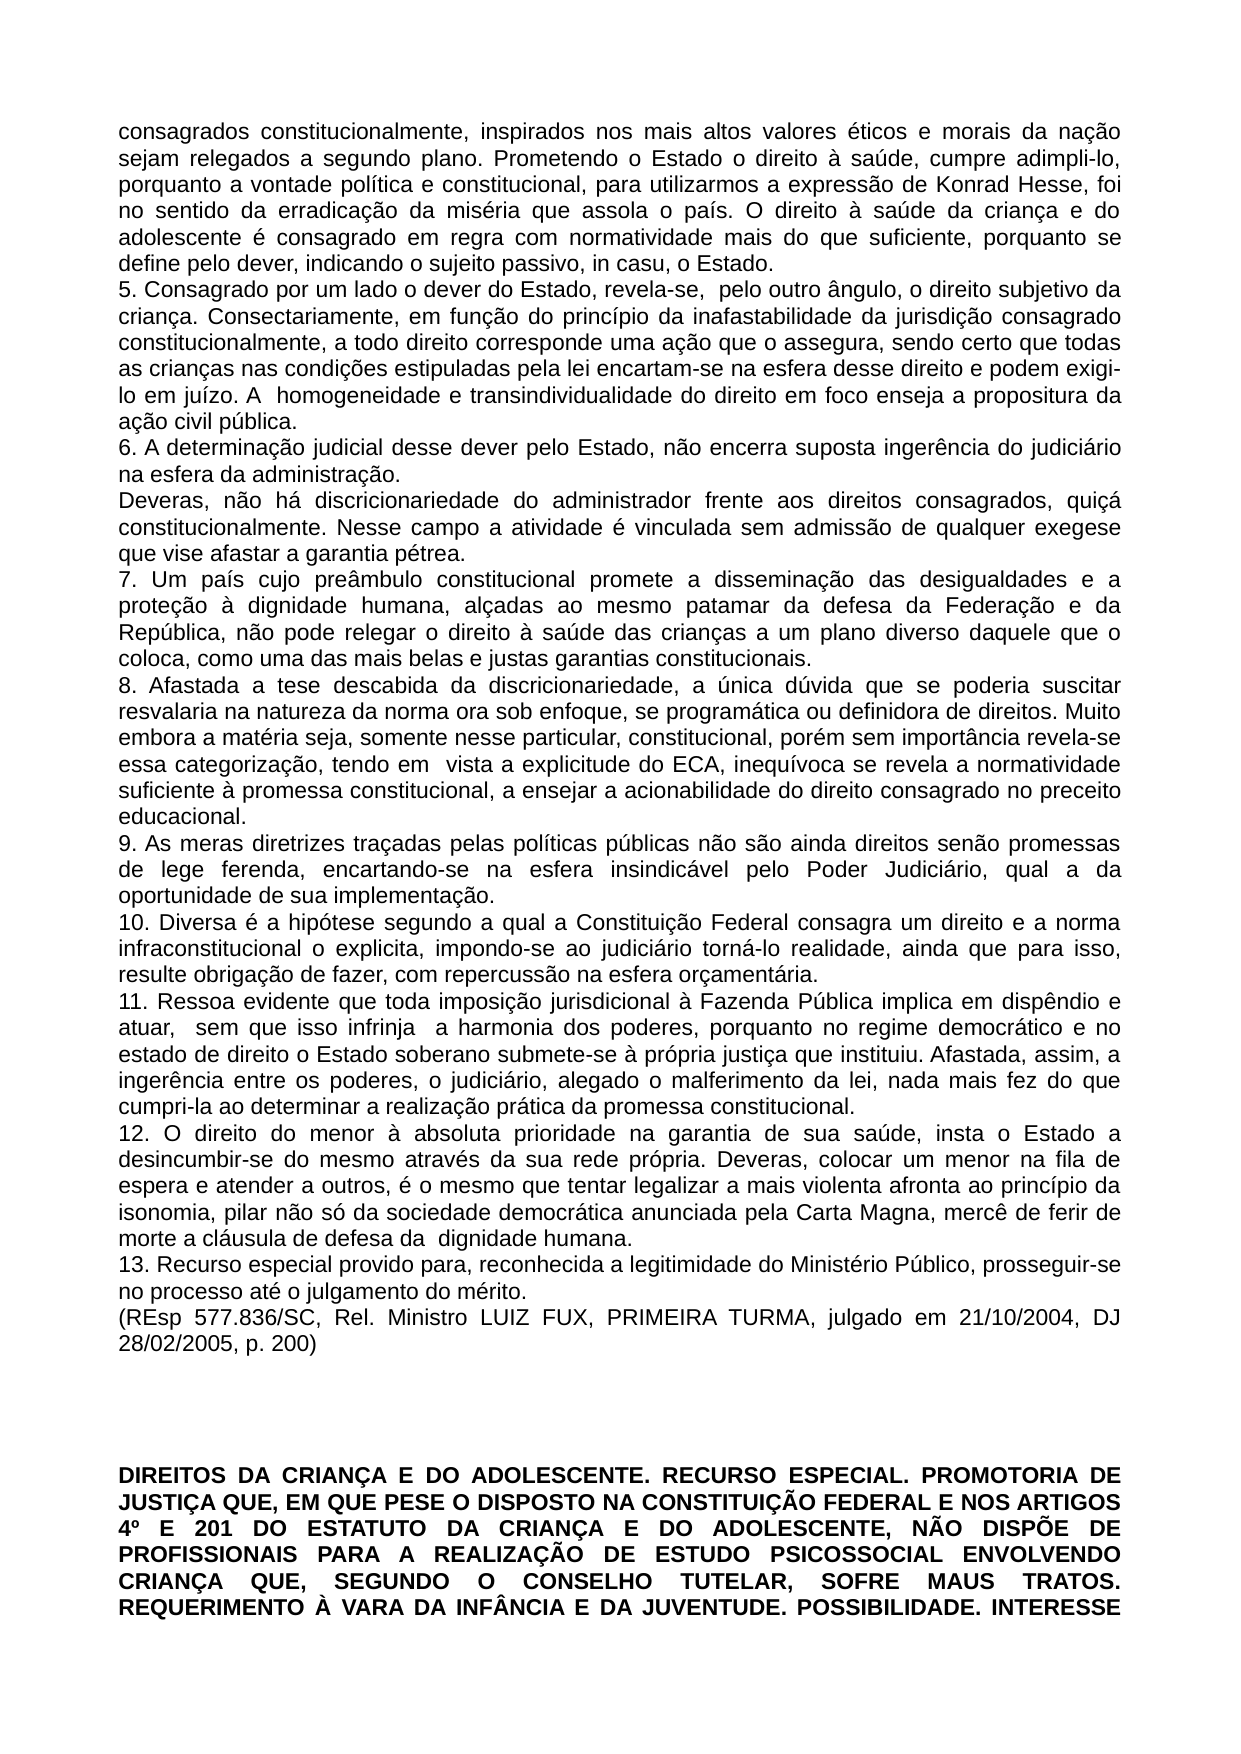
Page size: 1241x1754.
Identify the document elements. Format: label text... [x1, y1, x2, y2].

text 6. A determinação judicial desse dever pelo Estado, não encerra suposta ingerência do judiciário na esfera da administração. [118, 434, 1122, 487]
text 7. Um país cujo preâmbulo constitucional promete a disseminação das desigualdades e a proteção à dignidade humana, alçadas ao mesmo patamar da defesa da Federação e da República, não pode relegar o direito à saúde das crianças a um plano diverso daquele que o coloca, como uma das mais belas e justas garantias constitucionais. [118, 566, 1122, 672]
text 8. Afastada a tese descabida da discricionariedade, a única dúvida que se poderia suscitar resvalaria na natureza da norma ora sob enfoque, se programática ou definidora de direitos. Muito embora a matéria seja, somente nesse particular, constitucional, porém sem importância revela-se essa categorização, tendo em vista a explicitude do ECA, inequívoca se revela a normatividade suficiente à promessa constitucional, a ensejar a acionabilidade do direito consagrado no preceito educacional. [118, 672, 1122, 830]
text consagrados constitucionalmente, inspirados nos mais altos valores éticos e morais da nação sejam relegados a segundo plano. Prometendo o Estado o direito à saúde, cumpre adimpli-lo, porquanto a vontade política e constitucional, para utilizarmos a expressão de Konrad Hesse, foi no sentido da erradicação da miséria que assola o país. O direito à saúde da criança e do adolescente é consagrado em regra com normatividade mais do que suficiente, porquanto se define pelo dever, indicando o sujeito passivo, in casu, o Estado. [118, 118, 1122, 276]
text 11. Ressoa evidente que toda imposição jurisdicional à Fazenda Pública implica em dispêndio e atuar, sem que isso infrinja a harmonia dos poderes, porquanto no regime democrático e no estado de direito o Estado soberano submete-se à própria justiça que instituiu. Afastada, assim, a ingerência entre os poderes, o judiciário, alegado o malferimento da lei, nada mais fez do que cumpri-la ao determinar a realização prática da promessa constitucional. [118, 988, 1122, 1119]
text Deveras, não há discricionariedade do administrador frente aos direitos consagrados, quiçá constitucionalmente. Nesse campo a atividade é vinculada sem admissão de qualquer exegese que vise afastar a garantia pétrea. [118, 487, 1122, 566]
text 9. As meras diretrizes traçadas pelas políticas públicas não são ainda direitos senão promessas de lege ferenda, encartando-se na esfera insindicável pelo Poder Judiciário, qual a da oportunidade de sua implementação. [118, 830, 1122, 909]
text 10. Diversa é a hipótese segundo a qual a Constituição Federal consagra um direito e a norma infraconstitucional o explicita, impondo-se ao judiciário torná-lo realidade, ainda que para isso, resulte obrigação de fazer, com repercussão na esfera orçamentária. [118, 909, 1122, 988]
text 13. Recurso especial provido para, reconhecida a legitimidade do Ministério Público, prosseguir-se no processo até o julgamento do mérito. [118, 1251, 1122, 1304]
text 5. Consagrado por um lado o dever do Estado, revela-se, pelo outro ângulo, o direito subjetivo da criança. Consectariamente, em função do princípio da inafastabilidade da jurisdição consagrado constitucionalmente, a todo direito corresponde uma ação que o assegura, sendo certo que todas as crianças nas condições estipuladas pela lei encartam-se na esfera desse direito e podem exigi-lo em juízo. A homogeneidade e transindividualidade do direito em foco enseja a propositura da ação civil pública. [118, 276, 1122, 434]
text 12. O direito do menor à absoluta prioridade na garantia de sua saúde, insta o Estado a desincumbir-se do mesmo através da sua rede própria. Deveras, colocar um menor na fila de espera e atender a outros, é o mesmo que tentar legalizar a mais violenta afronta ao princípio da isonomia, pilar não só da sociedade democrática anunciada pela Carta Magna, mercê de ferir de morte a cláusula de defesa da dignidade humana. [118, 1119, 1122, 1251]
text DIREITOS DA CRIANÇA E DO ADOLESCENTE. RECURSO ESPECIAL. PROMOTORIA DE JUSTIÇA QUE, EM QUE PESE O DISPOSTO NA CONSTITUIÇÃO FEDERAL E NOS ARTIGOS 4º E 201 DO ESTATUTO DA CRIANÇA E DO ADOLESCENTE, NÃO DISPÕE DE PROFISSIONAIS PARA A REALIZAÇÃO DE ESTUDO PSICOSSOCIAL ENVOLVENDO CRIANÇA QUE, SEGUNDO O CONSELHO TUTELAR, SOFRE MAUS TRATOS. REQUERIMENTO À VARA DA INFÂNCIA E DA JUVENTUDE. POSSIBILIDADE. INTERESSE [118, 1462, 1122, 1620]
text (REsp 577.836/SC, Rel. Ministro LUIZ FUX, PRIMEIRA TURMA, julgado em 21/10/2004, DJ 28/02/2005, p. 200) [118, 1304, 1122, 1357]
